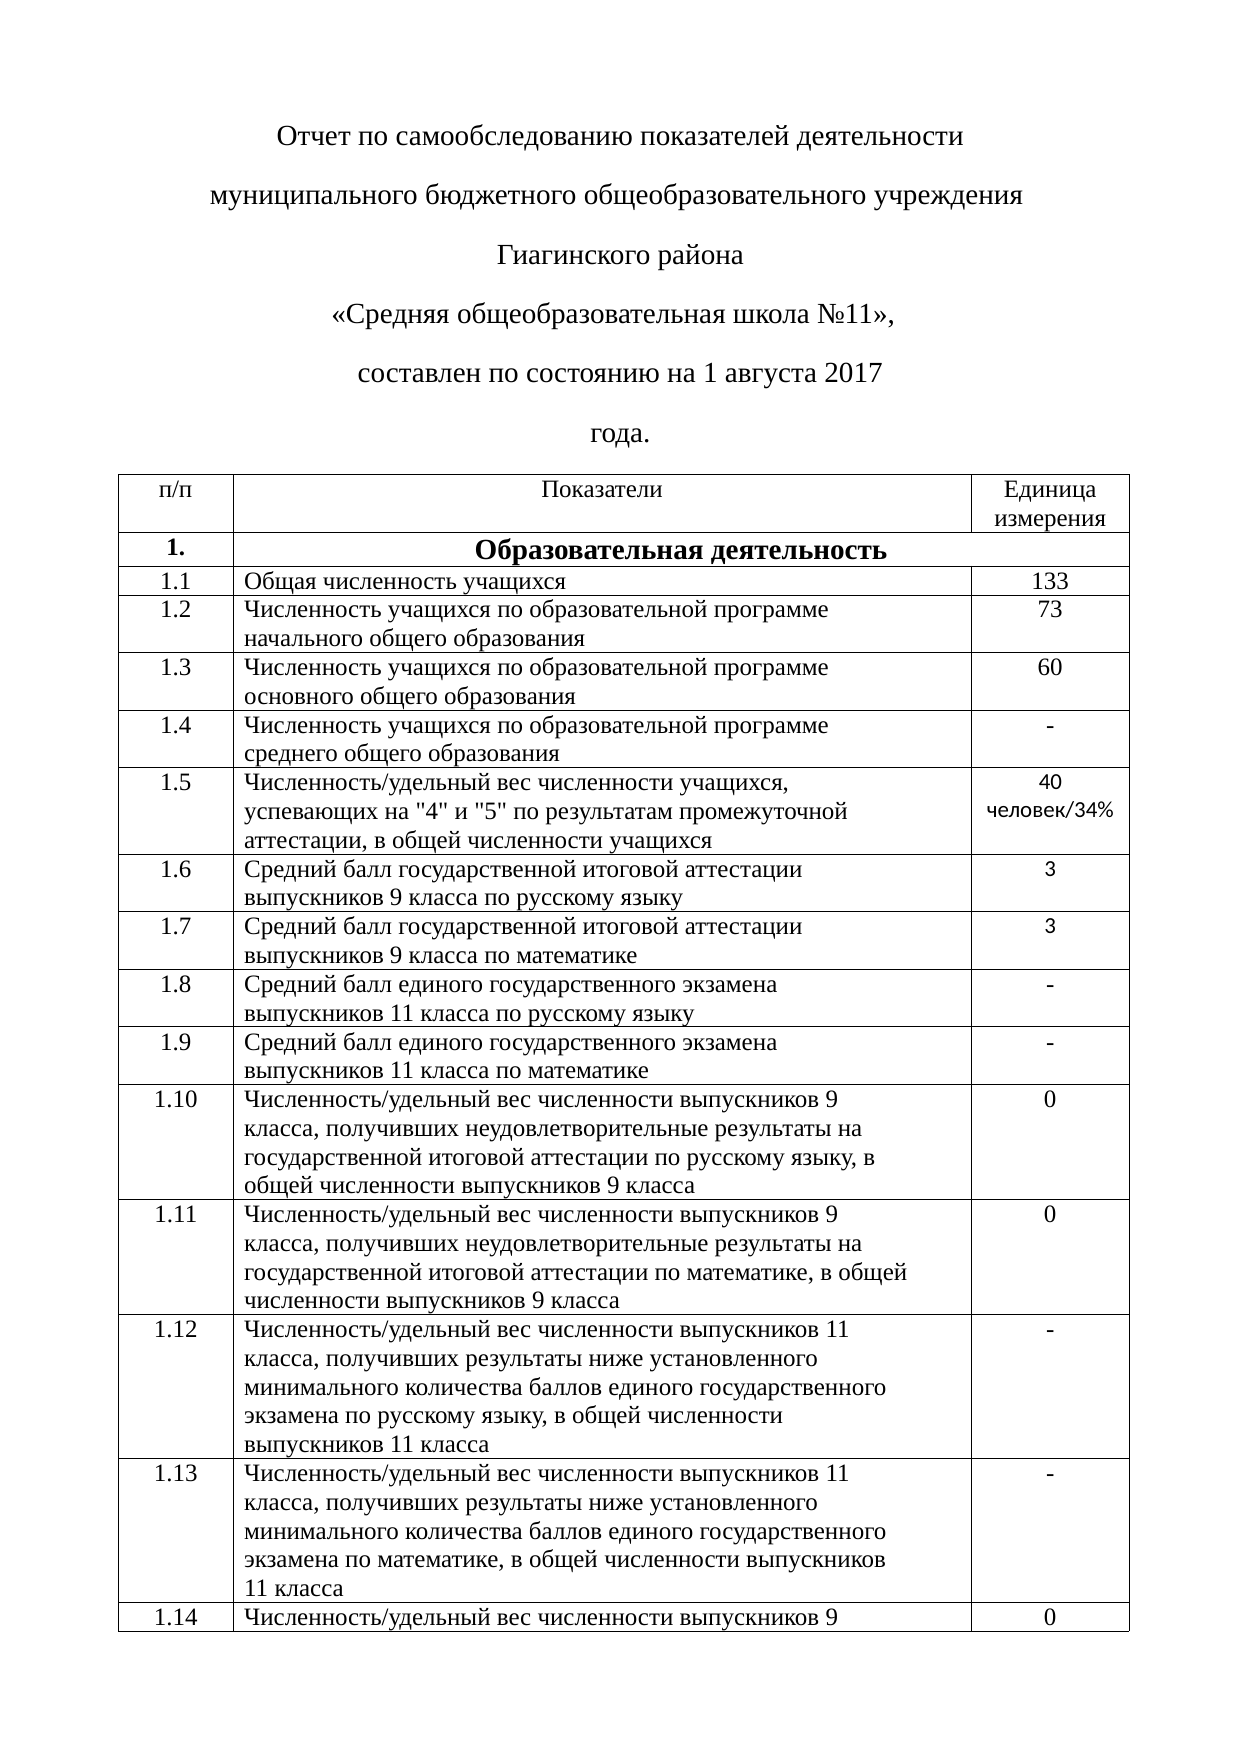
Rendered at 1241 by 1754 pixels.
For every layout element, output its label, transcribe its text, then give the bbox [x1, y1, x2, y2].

table_cell Средний балл государственной итоговой аттестации выпускников 9 класса по русскому языку [234, 855, 971, 911]
table_cell 1.14 [119, 1603, 233, 1631]
table_header Единица измерения [972, 475, 1129, 532]
table_cell 3 [972, 912, 1129, 969]
text Гиагинского района [118, 237, 1122, 270]
table_cell - [972, 1459, 1129, 1602]
table_cell Образовательная деятельность [234, 533, 1129, 566]
table_cell 0 [972, 1200, 1129, 1314]
table_cell 1.12 [119, 1315, 233, 1458]
table_cell 133 [972, 567, 1129, 594]
text муниципального бюджетного общеобразовательного учреждения [118, 177, 1122, 211]
table_cell - [972, 1315, 1129, 1458]
table_cell 1.6 [119, 855, 233, 911]
table_cell 1.3 [119, 653, 233, 710]
table_cell 40 человек/34% [972, 768, 1129, 854]
table_cell Численность/удельный вес численности выпускников 11 класса, получивших результаты ниже установленного минимального количества баллов единого государственного экзамена по математике, в общей численности выпускников 11 класса [234, 1459, 971, 1602]
table_header Показатели [234, 475, 971, 532]
table_cell 0 [972, 1085, 1129, 1199]
table_cell Численность/удельный вес численности выпускников 11 класса, получивших результаты ниже установленного минимального количества баллов единого государственного экзамена по русскому языку, в общей численности выпускников 11 класса [234, 1315, 971, 1458]
table_cell Средний балл единого государственного экзамена выпускников 11 класса по русскому языку [234, 970, 971, 1026]
table_cell - [972, 711, 1129, 767]
table_cell - [972, 970, 1129, 1026]
table_cell 1.10 [119, 1085, 233, 1199]
table_cell Численность учащихся по образовательной программе основного общего образования [234, 653, 971, 710]
table_cell 1.4 [119, 711, 233, 767]
table_cell 60 [972, 653, 1129, 710]
table_cell 1.5 [119, 768, 233, 854]
table_header п/п [119, 475, 233, 532]
text составлен по состоянию на 1 августа 2017 [118, 356, 1122, 389]
table_cell Численность/удельный вес численности выпускников 9 класса, получивших неудовлетворительные результаты на государственной итоговой аттестации по русскому языку, в общей численности выпускников 9 класса [234, 1085, 971, 1199]
table_cell Численность/удельный вес численности учащихся, успевающих на "4" и "5" по результатам промежуточной аттестации, в общей численности учащихся [234, 768, 971, 854]
table_cell 73 [972, 596, 1129, 652]
table_cell Численность учащихся по образовательной программе среднего общего образования [234, 711, 971, 767]
table_cell - [972, 1027, 1129, 1084]
table_cell Численность/удельный вес численности выпускников 9 класса, получивших неудовлетворительные результаты на государственной итоговой аттестации по математике, в общей численности выпускников 9 класса [234, 1200, 971, 1314]
table_cell 1.9 [119, 1027, 233, 1084]
table_cell 1.11 [119, 1200, 233, 1314]
table_cell 0 [972, 1603, 1129, 1631]
table_cell 1.8 [119, 970, 233, 1026]
table_cell 3 [972, 855, 1129, 911]
table_cell 1.7 [119, 912, 233, 969]
table_cell Средний балл единого государственного экзамена выпускников 11 класса по математике [234, 1027, 971, 1084]
text года. [118, 415, 1122, 448]
table_cell Численность учащихся по образовательной программе начального общего образования [234, 596, 971, 652]
table_cell Средний балл государственной итоговой аттестации выпускников 9 класса по математике [234, 912, 971, 969]
table_cell 1.13 [119, 1459, 233, 1602]
table_cell Численность/удельный вес численности выпускников 9 [234, 1603, 971, 1631]
text «Средняя общеобразовательная школа №11», [118, 296, 1122, 330]
table_cell 1.1 [119, 567, 233, 594]
table_cell 1. [119, 533, 233, 566]
table_cell Общая численность учащихся [234, 567, 971, 594]
text Отчет по самообследованию показателей деятельности [118, 118, 1122, 152]
table_cell 1.2 [119, 596, 233, 652]
